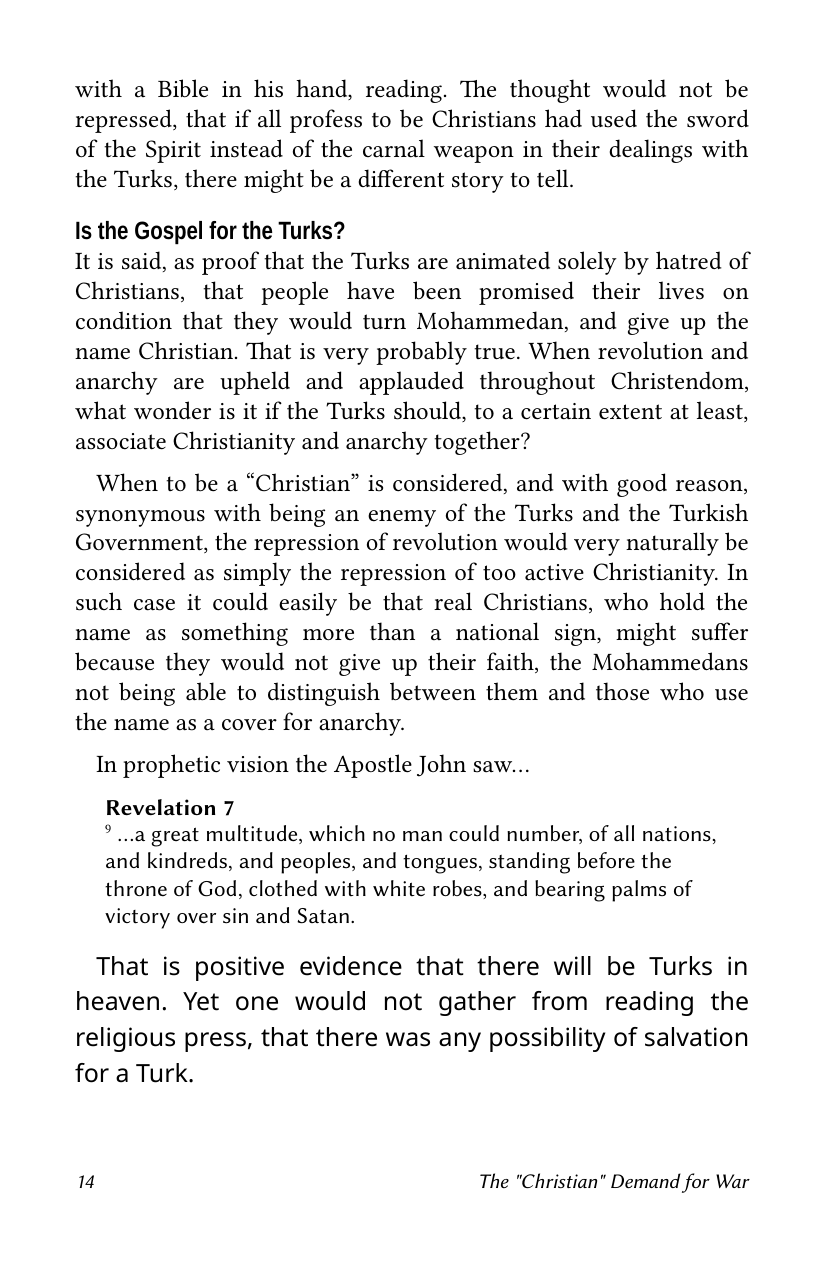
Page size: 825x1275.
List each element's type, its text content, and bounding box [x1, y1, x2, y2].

text It is said, as proof that the Turks are animated solely by hatred of Christians, that people have been promised their lives on condition that they would turn Mohammedan, and give up the name Christian. That is very probably true. When revolution and anarchy are upheld and applauded throughout Christendom, what wonder is it if the Turks should, to a certain extent at least, associate Christianity and anarchy together? [75, 247, 750, 455]
text with a Bible in his hand, reading. The thought would not be repressed, that if all profess to be Christians had used the sword of the Spirit instead of the carnal weapon in their dealings with the Turks, there might be a different story to tell. [75, 75, 750, 193]
text Revelation 7 [105, 795, 750, 821]
text When to be a “Christian” is considered, and with good reason, synonymous with being an enemy of the Turks and the Turkish Government, the repression of revolution would very naturally be considered as simply the repression of too active Christianity. In such case it could easily be that real Christians, who hold the name as something more than a national sign, might suffer because they would not give up their faith, the Mohammedans not being able to distinguish between them and those who use the name as a cover for anarchy. [75, 469, 750, 736]
text 9 …a great multitude, which no man could number, of all nations, and kindreds, and peoples, and tongues, standing before the throne of God, clothed with white robes, and bearing palms of victory over sin and Satan. [105, 821, 720, 929]
text That is positive evidence that there will be Turks in heaven. Yet one would not gather from reading the religious press, that there was any possibility of salvation for a Turk. [75, 948, 750, 1089]
text In prophetic vision the Apostle John saw... [75, 750, 750, 778]
subtitle Is the Gospel for the Turks? [75, 216, 750, 244]
